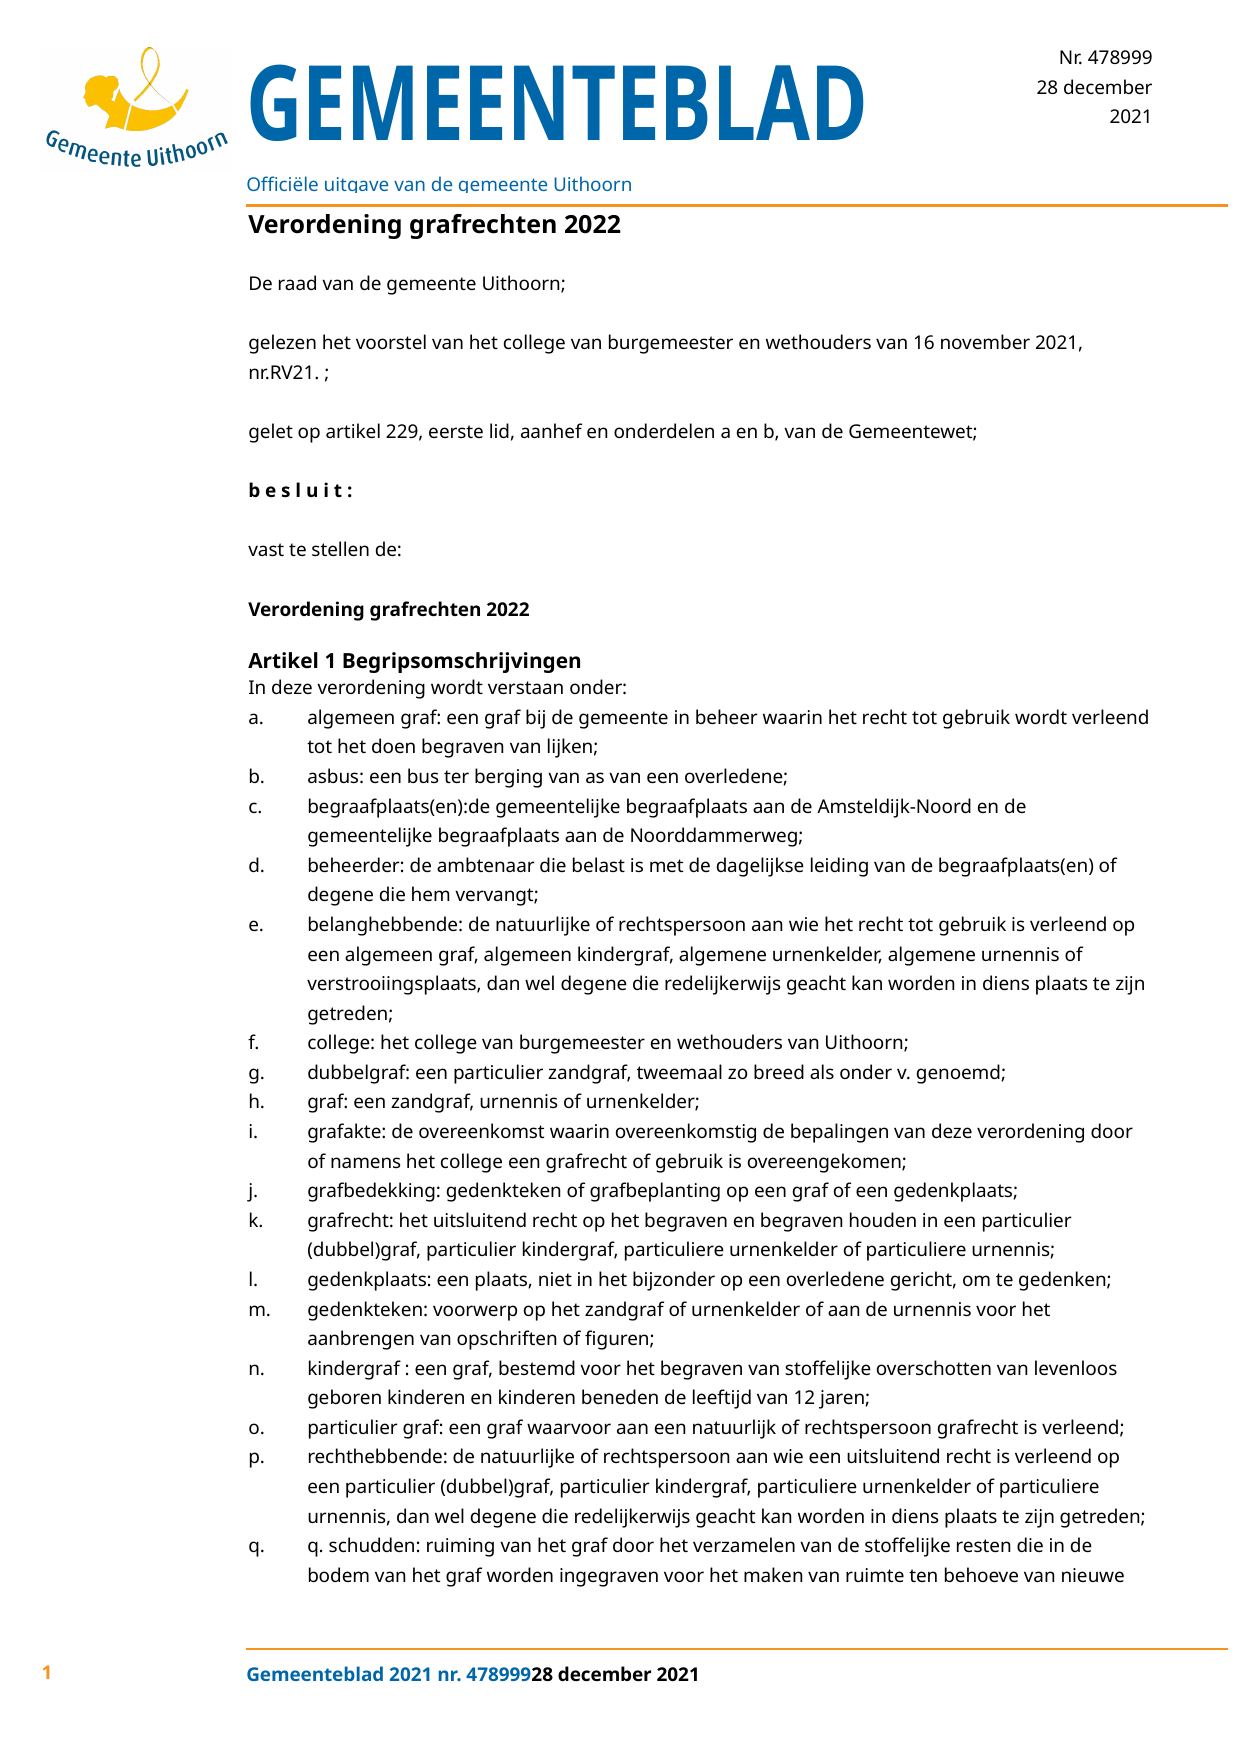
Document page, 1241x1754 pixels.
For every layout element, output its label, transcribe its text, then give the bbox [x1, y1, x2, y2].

list rechthebbende: de natuurlijke of rechtspersoon aan wie een uitsluitend recht is verleend op een particulier (dubbel)graf, particulier kindergraf, particuliere urnenkelder of particuliere urnennis, dan wel degene die redelijkerwijs geacht kan worden in diens plaats te zijn getreden; [248, 1444, 1152, 1529]
text Verordening grafrechten 2022 [248, 207, 1152, 241]
text Artikel 1 Begripsomschrijvingen [248, 646, 1152, 674]
text gelezen het voorstel van het college van burgemeester en wethouders van 16 november 2021, nr.RV21. ; [248, 329, 1152, 385]
list gedenkteken: voorwerp op het zandgraf of urnenkelder of aan de urnennis voor het aanbrengen van opschriften of figuren; [248, 1296, 1152, 1351]
text vast te stellen de: [248, 537, 1152, 562]
list gedenkplaats: een plaats, niet in het bijzonder op een overledene gericht, om te gedenken; [248, 1266, 1152, 1292]
list dubbelgraf: een particulier zandgraf, tweemaal zo breed als onder v. genoemd; [248, 1059, 1152, 1085]
list graf: een zandgraf, urnennis of urnenkelder; [248, 1089, 1152, 1114]
list q. schudden: ruiming van het graf door het verzamelen van de stoffelijke resten die in de bodem van het graf worden ingegraven voor het maken van ruimte ten behoeve van nieuwe [248, 1532, 1152, 1588]
list college: het college van burgemeester en wethouders van Uithoorn; [248, 1029, 1152, 1055]
list particulier graf: een graf waarvoor aan een natuurlijk of rechtspersoon grafrecht is verleend; [248, 1414, 1152, 1440]
list begraafplaats(en):de gemeentelijke begraafplaats aan de Amsteldijk-Noord en de gemeentelijke begraafplaats aan de Noorddammerweg; [248, 793, 1152, 848]
list beheerder: de ambtenaar die belast is met de dagelijkse leiding van de begraafplaats(en) of degene die hem vervangt; [248, 852, 1152, 907]
list asbus: een bus ter berging van as van een overledene; [248, 763, 1152, 789]
list algemeen graf: een graf bij de gemeente in beheer waarin het recht tot gebruik wordt verleend tot het doen begraven van lijken; [248, 704, 1152, 759]
list kindergraf : een graf, bestemd voor het begraven van stoffelijke overschotten van levenloos geboren kinderen en kinderen beneden de leeftijd van 12 jaren; [248, 1355, 1152, 1410]
list grafbedekking: gedenkteken of grafbeplanting op een graf of een gedenkplaats; [248, 1177, 1152, 1203]
text De raad van de gemeente Uithoorn; [248, 270, 1152, 296]
text b e s l u i t : [248, 477, 1152, 503]
text In deze verordening wordt verstaan onder: [248, 674, 1152, 700]
text Verordening grafrechten 2022 [248, 596, 1152, 621]
picture [41, 47, 231, 172]
list grafakte: de overeenkomst waarin overeenkomstig de bepalingen van deze verordening door of namens het college een grafrecht of gebruik is overeengekomen; [248, 1118, 1152, 1174]
list belanghebbende: de natuurlijke of rechtspersoon aan wie het recht tot gebruik is verleend op een algemeen graf, algemeen kindergraf, algemene urnenkelder, algemene urnennis of verstrooiingsplaats, dan wel degene die redelijkerwijs geacht kan worden in diens plaats te zijn getreden; [248, 911, 1152, 1026]
text gelet op artikel 229, eerste lid, aanhef en onderdelen a en b, van de Gemeentewet; [248, 418, 1152, 444]
list grafrecht: het uitsluitend recht op het begraven en begraven houden in een particulier (dubbel)graf, particulier kindergraf, particuliere urnenkelder of particuliere urnennis; [248, 1207, 1152, 1262]
